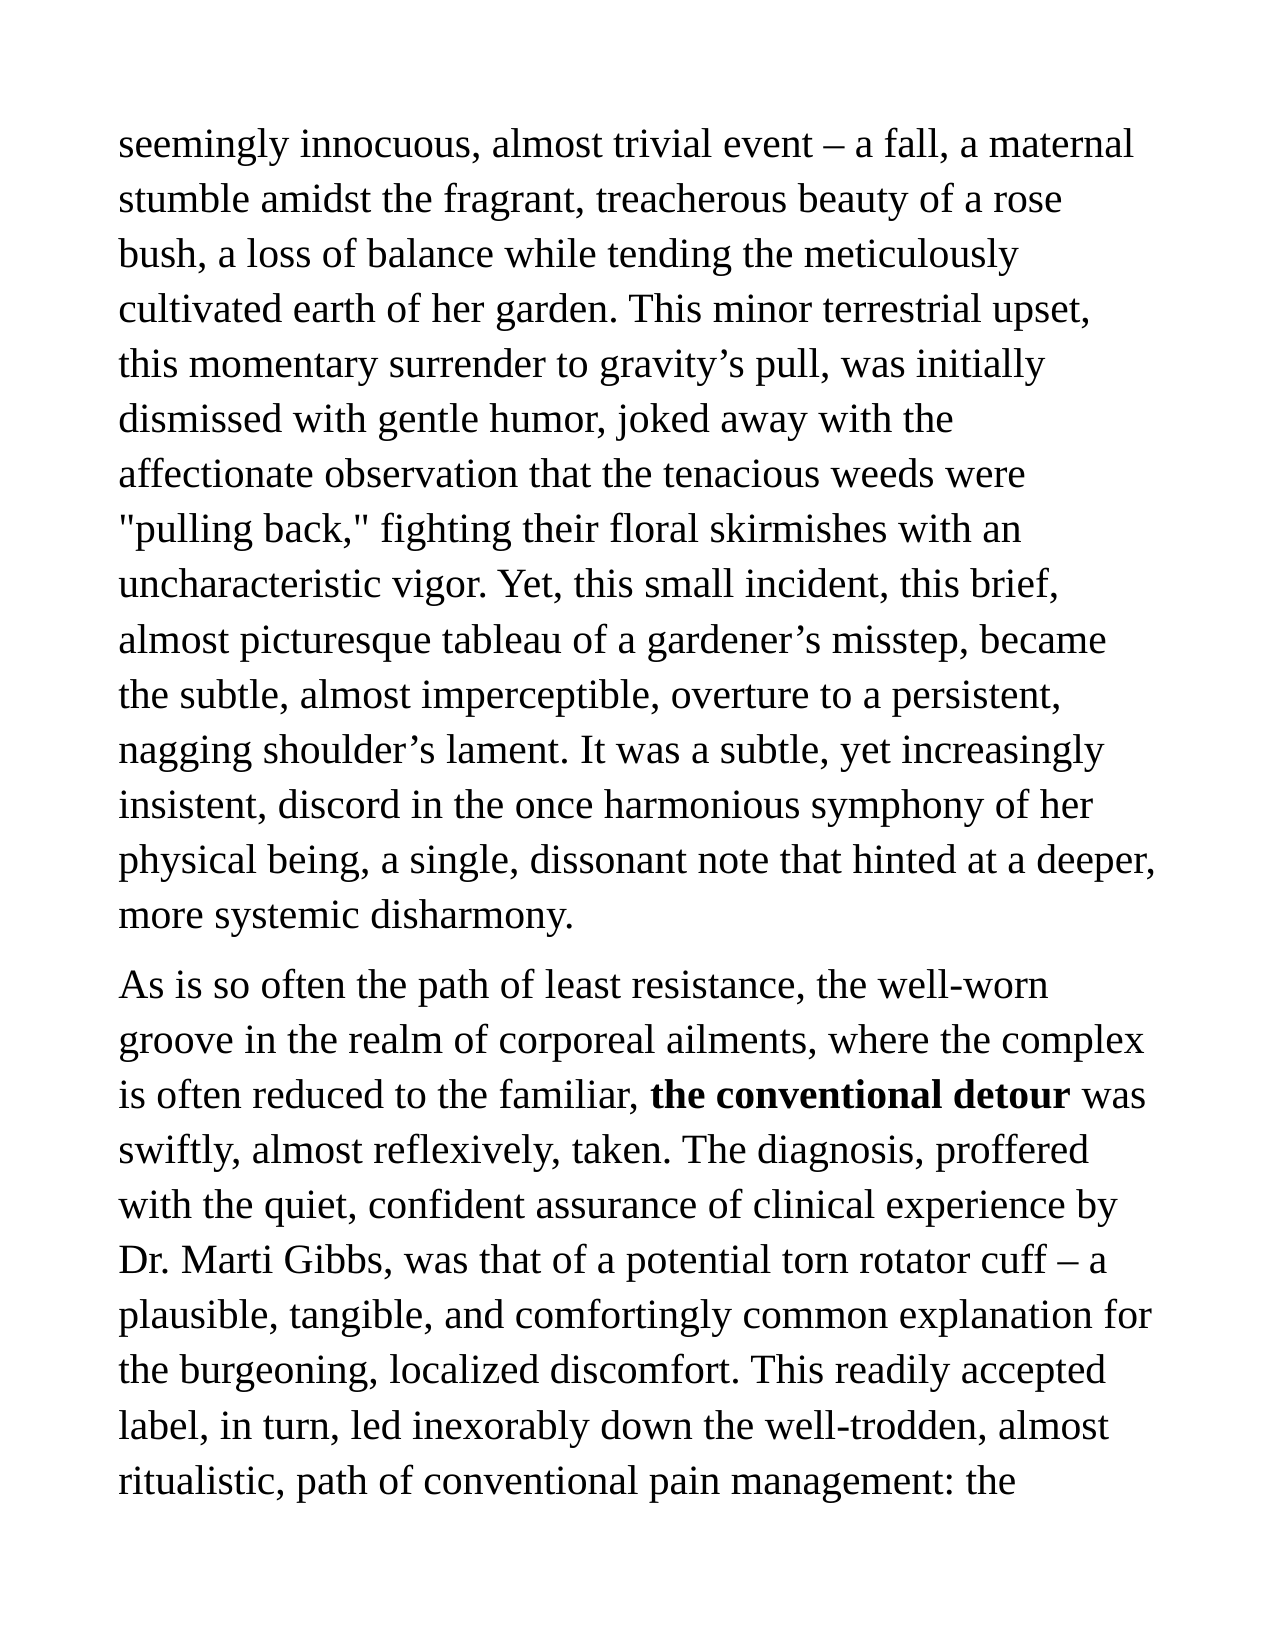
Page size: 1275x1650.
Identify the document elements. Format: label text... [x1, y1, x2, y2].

text seemingly innocuous, almost trivial event – a fall, a maternal stumble amidst the fragrant, treacherous beauty of a rose bush, a loss of balance while tending the meticulously cultivated earth of her garden. This minor terrestrial upset, this momentary surrender to gravity’s pull, was initially dismissed with gentle humor, joked away with the affectionate observation that the tenacious weeds were "pulling back," fighting their floral skirmishes with an uncharacteristic vigor. Yet, this small incident, this brief, almost picturesque tableau of a gardener’s misstep, became the subtle, almost imperceptible, overture to a persistent, nagging shoulder’s lament. It was a subtle, yet increasingly insistent, discord in the once harmonious symphony of her physical being, a single, dissonant note that hinted at a deeper, more systemic disharmony. [118, 118, 1157, 937]
text As is so often the path of least resistance, the well-worn groove in the realm of corporeal ailments, where the complex is often reduced to the familiar, the conventional detour was swiftly, almost reflexively, taken. The diagnosis, proffered with the quiet, confident assurance of clinical experience by Dr. Marti Gibbs, was that of a potential torn rotator cuff – a plausible, tangible, and comfortingly common explanation for the burgeoning, localized discomfort. This readily accepted label, in turn, led inexorably down the well-trodden, almost ritualistic, path of conventional pain management: the [118, 959, 1157, 1503]
